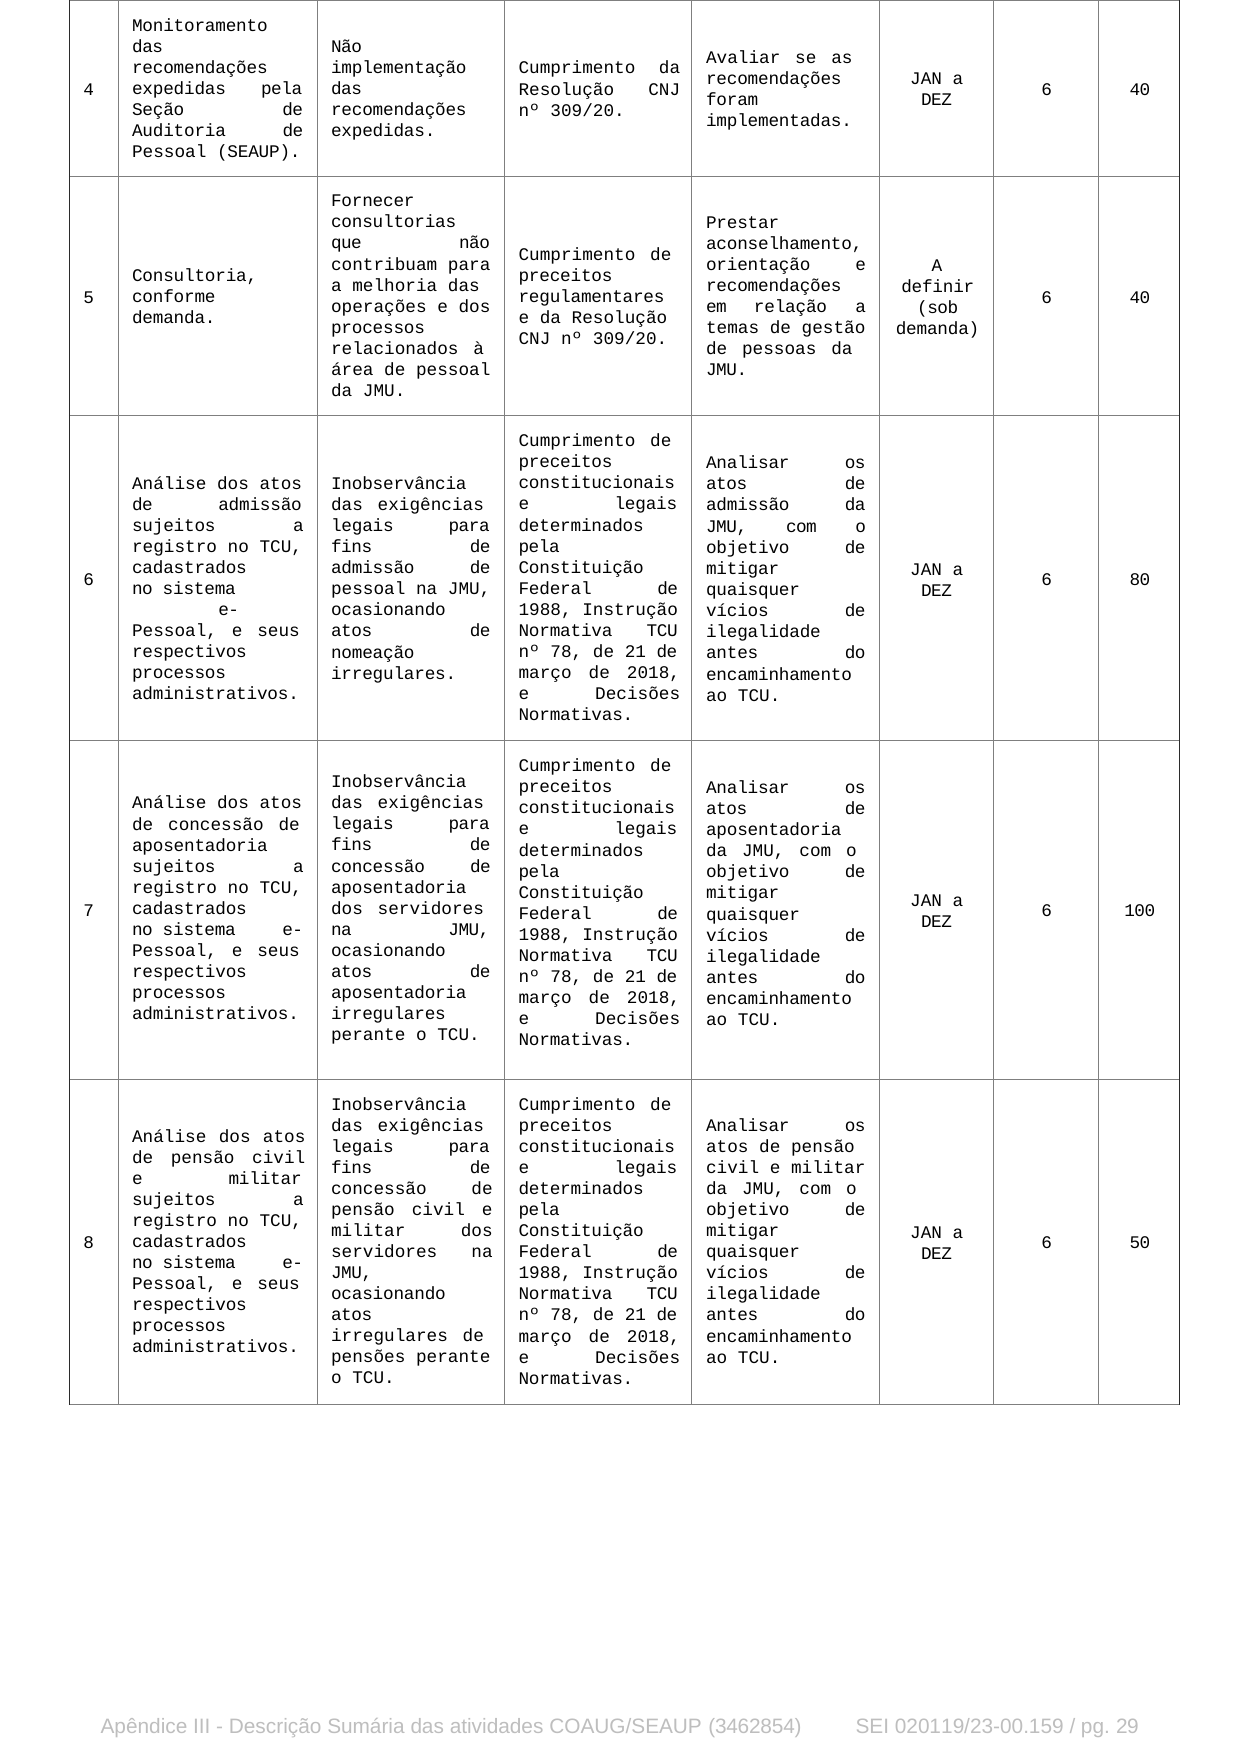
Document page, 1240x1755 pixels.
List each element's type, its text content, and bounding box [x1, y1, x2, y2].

table_cell A definir (sob demanda) [880, 177, 993, 415]
table_cell 6 [994, 416, 1098, 740]
table_header Não implementação das recomendações expedidas. [318, 1, 504, 176]
table_cell Análise dos atos de pensão civil e militar sujeitos a registro no TCU, cadastrados no sistema e- Pessoal, e seus respectivos processos administrativos. [119, 1080, 317, 1404]
table_header Cumprimento da Resolução CNJ nº 309/20. [505, 1, 691, 176]
table_cell 6 [994, 741, 1098, 1079]
table_cell Cumprimento de preceitos constitucionais e legais determinados pela Constituição Federal de 1988, Instrução Normativa TCU nº 78, de 21 de março de 2018, e Decisões Normativas. [505, 416, 691, 740]
table_cell 100 [1099, 741, 1179, 1079]
table_cell Inobservância das exigências legais para fins de concessão de aposentadoria dos servidores na JMU, ocasionando atos de aposentadoria irregulares perante o TCU. [318, 741, 504, 1079]
table_cell JAN a DEZ [880, 1080, 993, 1404]
table_header 6 [994, 1, 1098, 176]
table_cell 50 [1099, 1080, 1179, 1404]
table_cell JAN a DEZ [880, 741, 993, 1079]
table_header Monitoramento das recomendações expedidas pela Seção de Auditoria de Pessoal (SEAUP). [119, 1, 317, 176]
table_cell 80 [1099, 416, 1179, 740]
table_cell 6 [994, 1080, 1098, 1404]
table_cell JAN a DEZ [880, 416, 993, 740]
table_cell Fornecer consultorias que não contribuam para a melhoria das operações e dos processos relacionados à área de pessoal da JMU. [318, 177, 504, 415]
table_cell Análise dos atos de admissão sujeitos a registro no TCU, cadastrados no sistema e- Pessoal, e seus respectivos processos administrativos. [119, 416, 317, 740]
table_cell 6 [994, 177, 1098, 415]
table_cell Análise dos atos de concessão de aposentadoria sujeitos a registro no TCU, cadastrados no sistema e- Pessoal, e seus respectivos processos administrativos. [119, 741, 317, 1079]
table_cell Inobservância das exigências legais para fins de admissão de pessoal na JMU, ocasionando atos de nomeação irregulares. [318, 416, 504, 740]
table_cell 6 [70, 416, 118, 740]
table_header 40 [1099, 1, 1179, 176]
table_header Avaliar se as recomendações foram implementadas. [692, 1, 879, 176]
table_cell 7 [70, 741, 118, 1079]
table_header JAN a DEZ [880, 1, 993, 176]
table_cell Analisar os atos de pensão civil e militar da JMU, com o objetivo de mitigar quaisquer vícios de ilegalidade antes do encaminhamento ao TCU. [692, 1080, 879, 1404]
table_cell Inobservância das exigências legais para fins de concessão de pensão civil e militar dos servidores na JMU, ocasionando atos irregulares de pensões perante o TCU. [318, 1080, 504, 1404]
table_cell Analisar os atos de aposentadoria da JMU, com o objetivo de mitigar quaisquer vícios de ilegalidade antes do encaminhamento ao TCU. [692, 741, 879, 1079]
table_cell Prestar aconselhamento, orientação e recomendações em relação a temas de gestão de pessoas da JMU. [692, 177, 879, 415]
table_cell Analisar os atos de admissão da JMU, com o objetivo de mitigar quaisquer vícios de ilegalidade antes do encaminhamento ao TCU. [692, 416, 879, 740]
table_cell Consultoria, conforme demanda. [119, 177, 317, 415]
table_cell 40 [1099, 177, 1179, 415]
table_cell 8 [70, 1080, 118, 1404]
table_cell Cumprimento de preceitos constitucionais e legais determinados pela Constituição Federal de 1988, Instrução Normativa TCU nº 78, de 21 de março de 2018, e Decisões Normativas. [505, 1080, 691, 1404]
table_cell Cumprimento de preceitos regulamentares e da Resolução CNJ nº 309/20. [505, 177, 691, 415]
table_cell Cumprimento de preceitos constitucionais e legais determinados pela Constituição Federal de 1988, Instrução Normativa TCU nº 78, de 21 de março de 2018, e Decisões Normativas. [505, 741, 691, 1079]
table_header 4 [70, 1, 118, 176]
table_cell 5 [70, 177, 118, 415]
